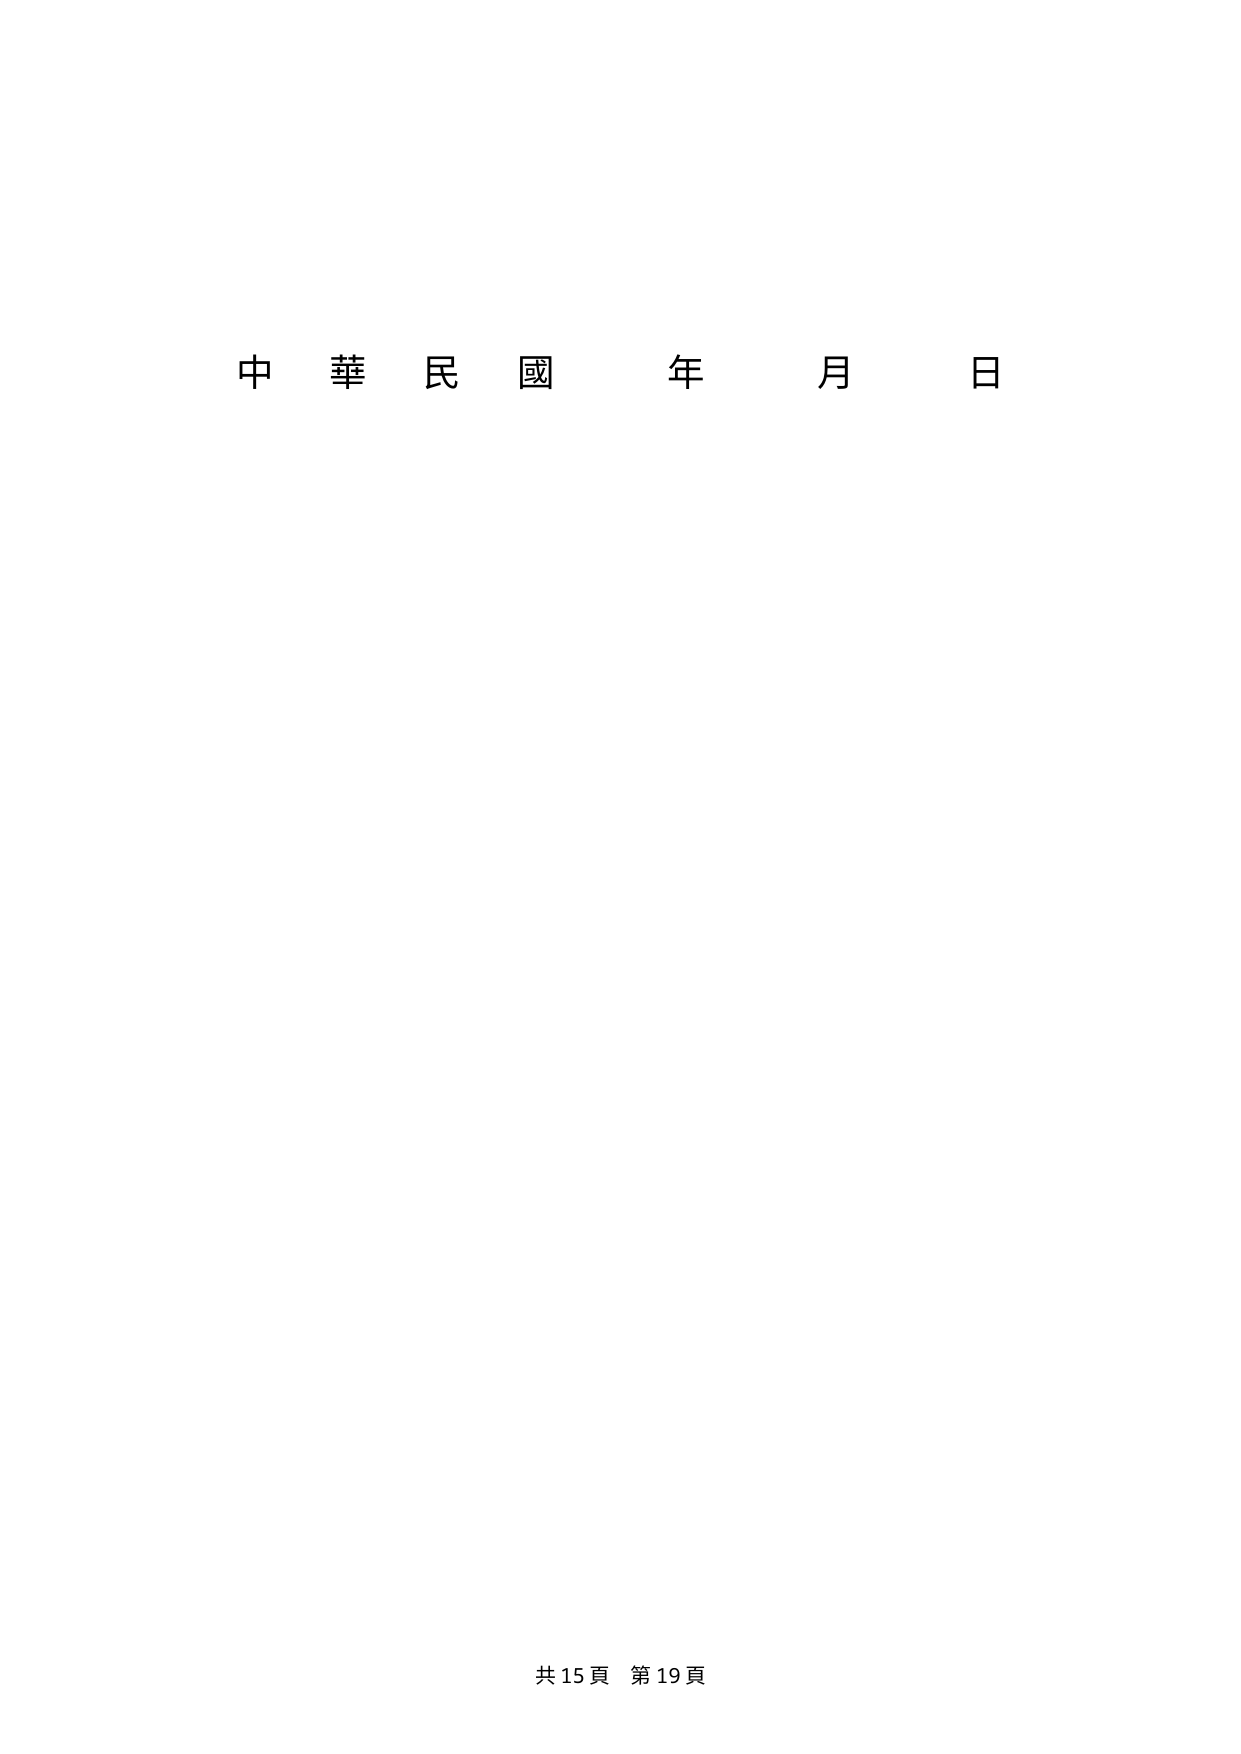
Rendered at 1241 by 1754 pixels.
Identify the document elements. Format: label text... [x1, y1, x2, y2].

text 中 華 民 國 年 月 日 [118, 328, 1122, 391]
